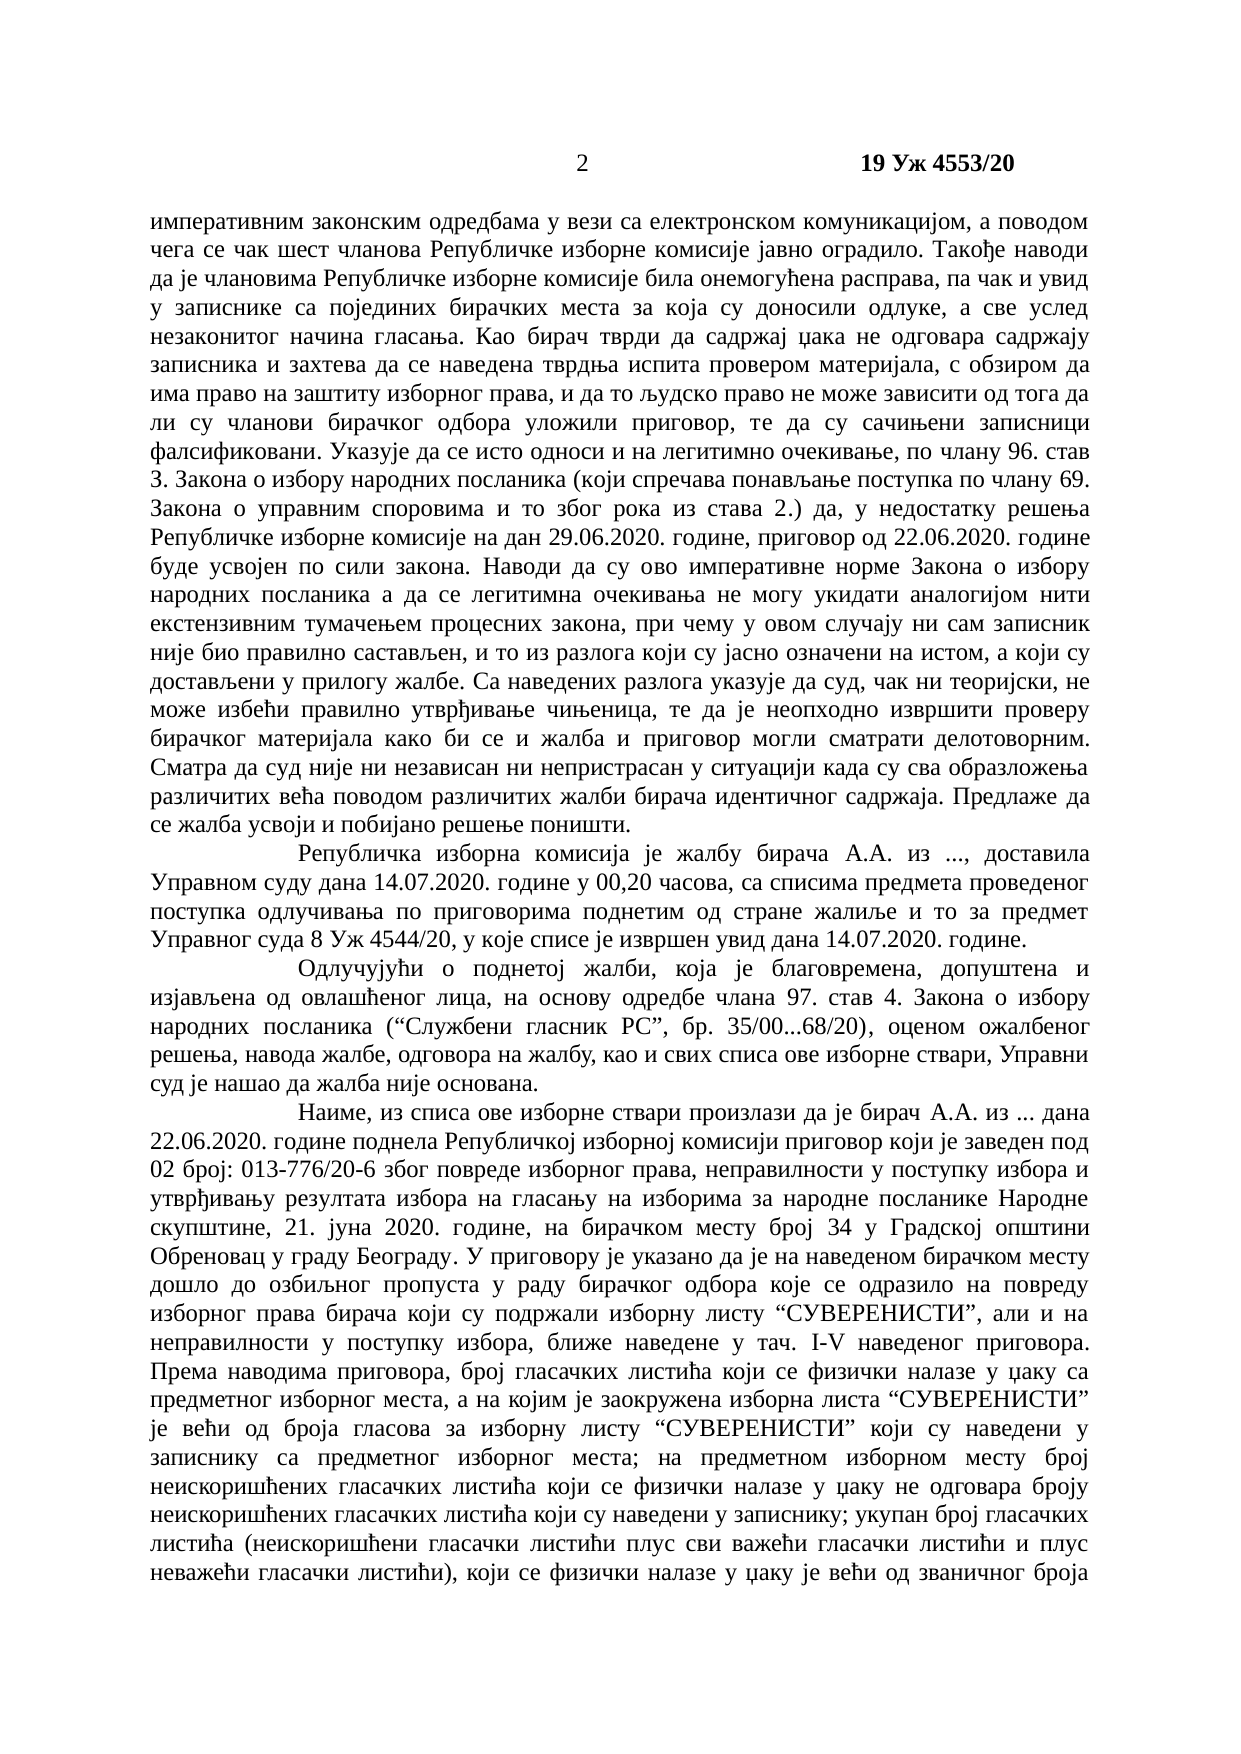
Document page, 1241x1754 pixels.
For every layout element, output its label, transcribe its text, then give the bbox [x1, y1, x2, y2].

text Републичка изборна комисија је жалбу бирача A.A. из ..., доставила Управном суду дана 14.07.2020. године у 00,20 часова, са списима предмета проведеног поступка одлучивања по приговорима поднетим од стране жалиље и то за предмет Управног суда 8 Уж 4544/20, у које списе је извршен увид дана 14.07.2020. године. [150, 838, 1090, 953]
text Наиме, из списа ове изборне ствари произлази да је бирач A.A. из ... дана 22.06.2020. године поднела Републичкој изборној комисији приговор који је заведен под 02 број: 013-776/20-6 због повреде изборног права, неправилности у поступку избора и утврђивању резултата избора на гласању на изборима за народне посланике Народне скупштине, 21. јуна 2020. године, на бирачком месту број 34 у Градској општини Обреновац у граду Београду. У приговору је указано да је на наведеном бирачком месту дошло до озбиљног пропуста у раду бирачког одбора које се одразило на повреду изборног права бирача који су подржали изборну листу “СУВЕРЕНИСТИ”, али и на неправилности у поступку избора, ближе наведене у тач. I-V наведеног приговора. Према наводима приговора, број гласачких листића који се физички налазе у џаку са предметног изборног места, а на којим је заокружена изборна листа “СУВЕРЕНИСТИ” је већи од броја гласова за изборну листу “СУВЕРЕНИСТИ” који су наведени у записнику са предметног изборног места; на предметном изборном месту број неискоришћених гласачких листића који се физички налазе у џаку не одговара броју неискоришћених гласачких листића који су наведени у записнику; укупан број гласачких листића (неискоришћени гласачки листићи плус сви важећи гласачки листићи и плус неважећи гласачки листићи), који се физички налазе у џаку је већи од званичног броја [150, 1097, 1090, 1586]
text императивним законским одредбама у вези са електронском комуникацијом, а поводом чега се чак шест чланова Републичке изборне комисије јавно оградило. Такође наводи да је члановима Републичке изборне комисије била онемогућена расправа, па чак и увид у записнике са појединих бирачких места за која су доносили одлуке, а све услед незаконитог начина гласања. Као бирач тврди да садржај џака не одговара садржају записника и захтева да се наведена тврдња испита провером материјала, с обзиром да има право на заштиту изборног права, и да то људско право не може зависити од тога да ли су чланови бирачког одбора уложили приговор, те да су сачињени записници фалсификовани. Указује да се исто односи и на легитимно очекивање, по члану 96. став З. Закона о избору народних посланика (који спречава понављање поступка по члану 69. Закона о управним споровима и то због рока из става 2.) да, у недостатку решења Републичке изборне комисије на дан 29.06.2020. године, приговор од 22.06.2020. године буде усвојен по сили закона. Наводи да су ово императивне норме Закона о избору народних посланика а да се легитимна очекивања не могу укидати аналогијом нити екстензивним тумачењем процесних закона, при чему у овом случају ни сам записник није био правилно састављен, и то из разлога који су јасно означени на истом, а који су достављени у прилогу жалбе. Са наведених разлога указује да суд, чак ни теоријски, не може избећи правилно утврђивање чињеница, те да је неопходно извршити проверу бирачког материјала како би се и жалба и приговор могли сматрати делотоворним. Сматра да суд није ни независан ни непристрасан у ситуацији када су сва образложења различитих већа поводом различитих жалби бирача идентичног садржаја. Предлаже да се жалба усвоји и побијано решење поништи. [150, 206, 1090, 838]
text Одлучујући о поднетој жалби, која је благовремена, допуштена и изјављена од овлашћеног лица, на основу одредбе члана 97. став 4. Закона о избору народних посланика (“Службени гласник РС”, бр. 35/00...68/20), оценом ожалбеног решења, навода жалбе, одговора на жалбу, као и свих списа ове изборне ствари, Управни суд је нашао да жалба није основана. [150, 953, 1090, 1097]
